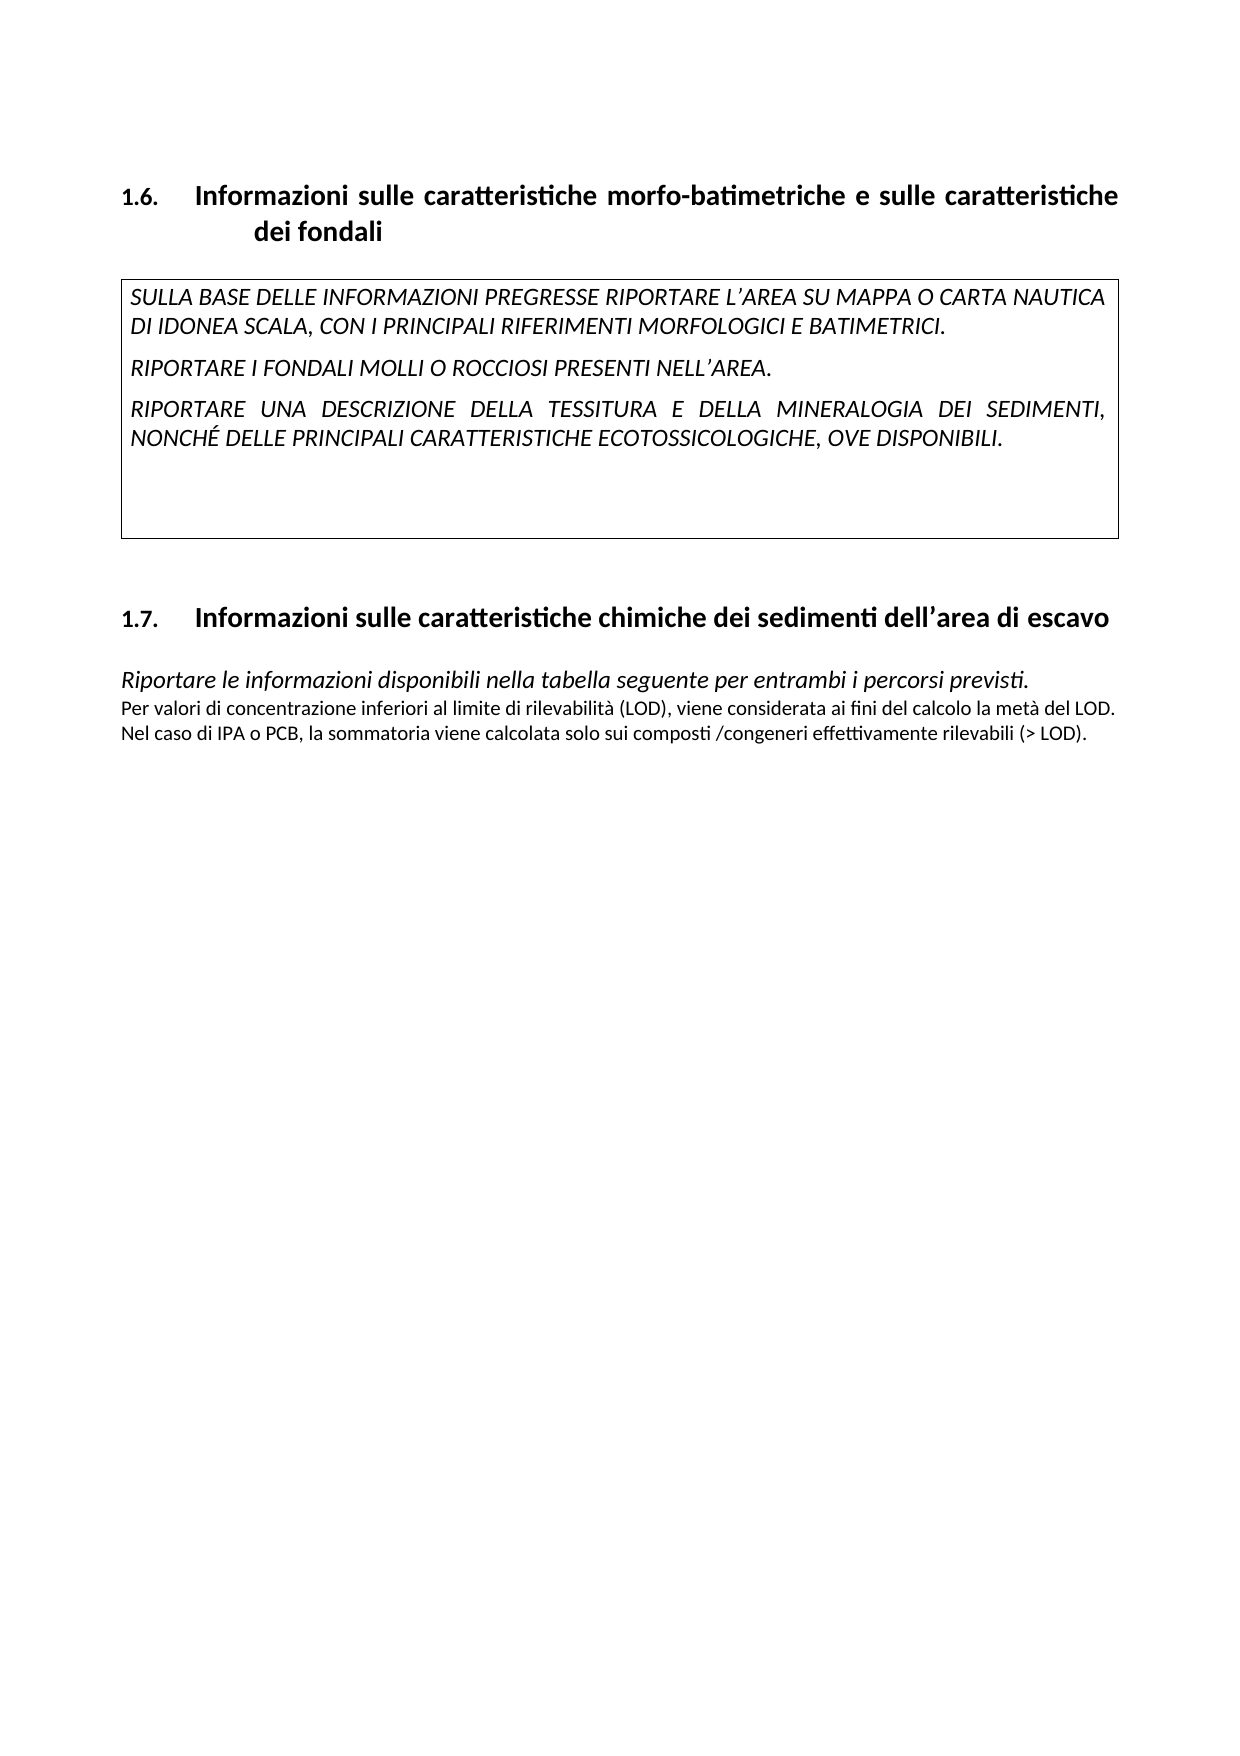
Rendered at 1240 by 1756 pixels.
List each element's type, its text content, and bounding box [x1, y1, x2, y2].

list Informazioni sulle caratteristiche morfo-batimetriche e sulle caratteristiche dei fondali [121, 177, 1119, 249]
text Nel caso di IPA o PCB, la sommatoria viene calcolata solo sui composti /congeneri effettivamente rilevabili (> LOD). [121, 720, 1119, 746]
list Informazioni sulle caratteristiche chimiche dei sedimenti dell’area di escavo [121, 599, 1119, 634]
text Riportare i fondali molli o rocciosi presenti nell’area. [122, 349, 1118, 382]
text Per valori di concentrazione inferiori al limite di rilevabilità (LOD), viene considerata ai fini del calcolo la metà del LOD. [121, 695, 1119, 720]
text Sulla base delle informazioni pregresse riportare l’area su mappa o carta nautica di idonea scala, con i principali riferimenti morfologici e batimetrici. [122, 280, 1118, 340]
text Riportare una descrizione della tessitura e della mineralogia dei sedimenti, nonché delle principali caratteristiche ecotossicologiche, ove disponibili. [122, 391, 1118, 453]
text Riportare le informazioni disponibili nella tabella seguente per entrambi i percorsi previsti. [121, 664, 1119, 695]
